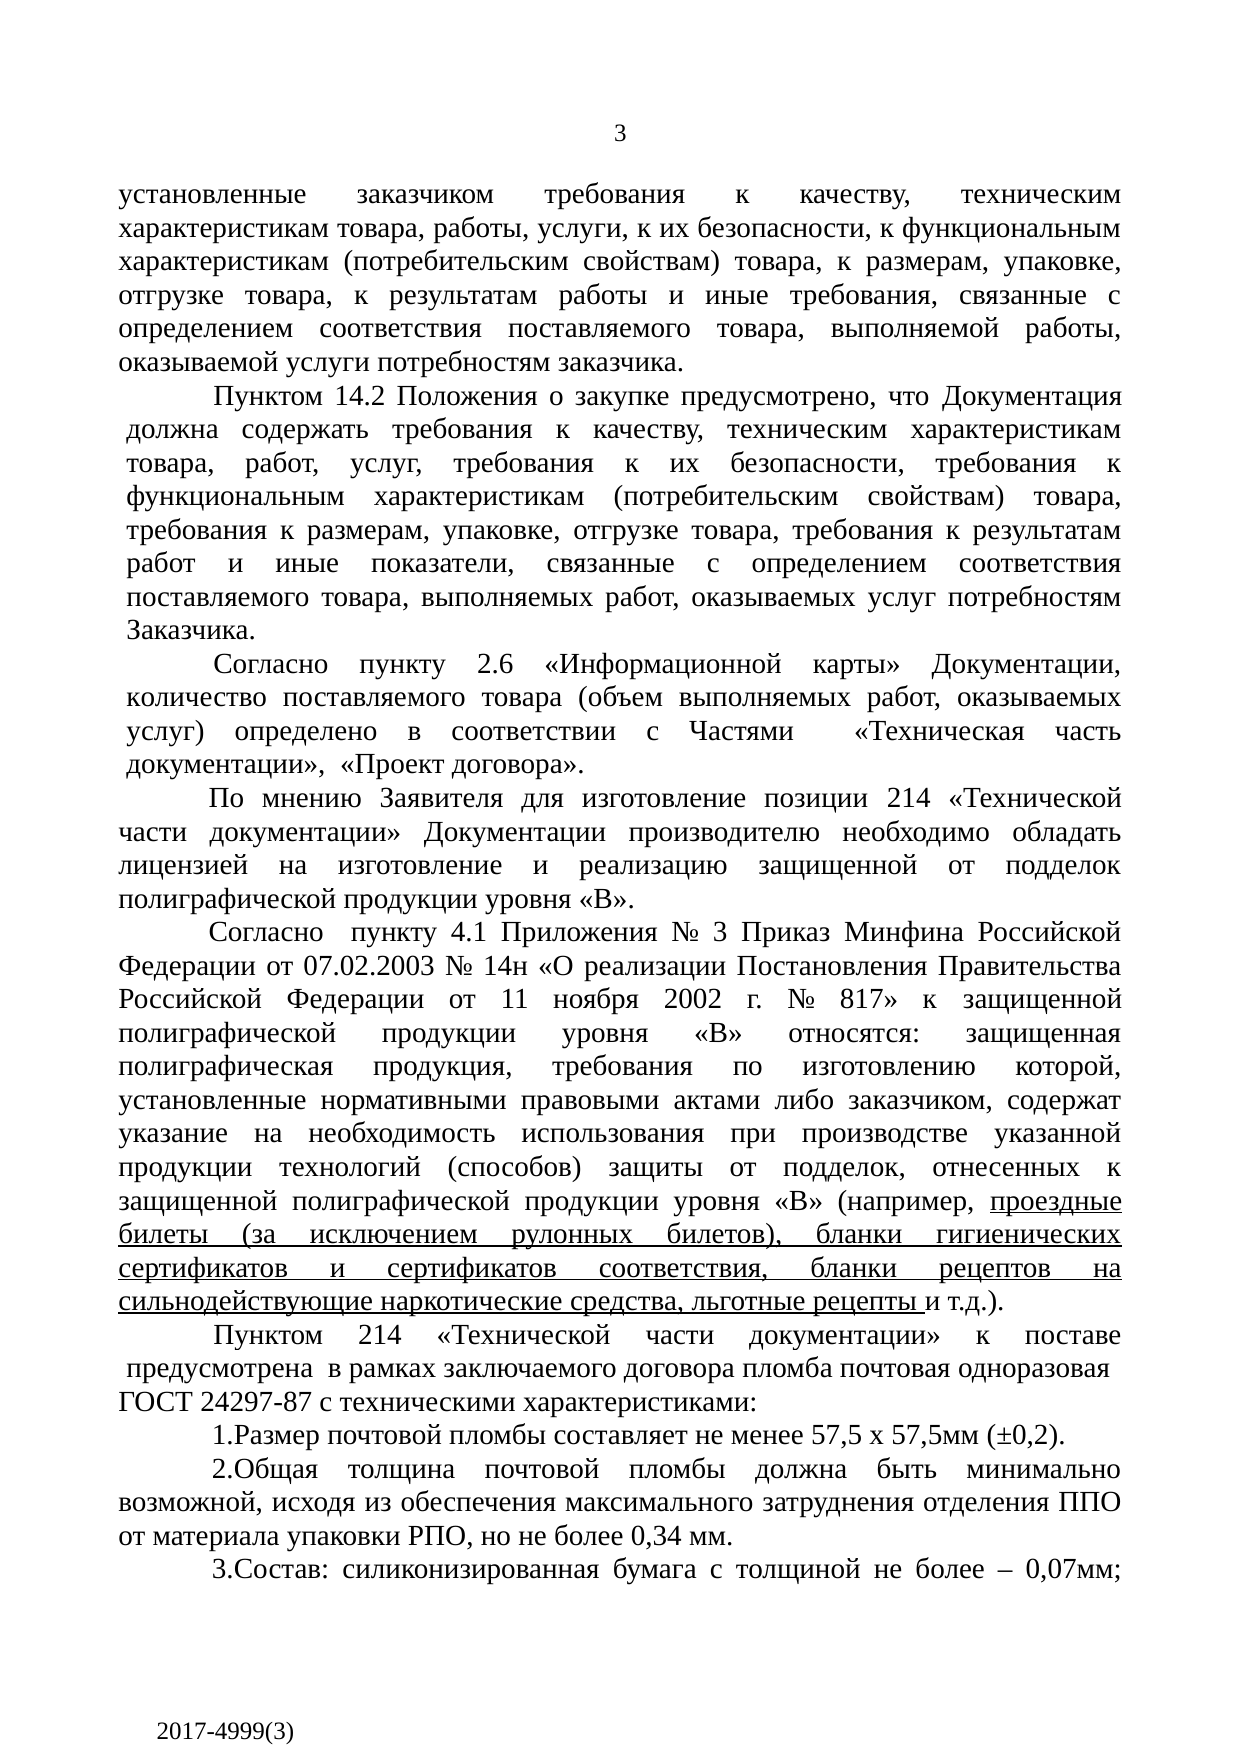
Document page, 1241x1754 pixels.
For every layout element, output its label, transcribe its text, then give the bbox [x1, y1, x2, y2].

text 3.Состав: силиконизированная бумага с толщиной не более – 0,07мм; [118, 1552, 1122, 1585]
text Пунктом 14.2 Положения о закупке предусмотрено, что Документация должна содержать требования к качеству, техническим характеристикам товара, работ, услуг, требования к их безопасности, требования к функциональным характеристикам (потребительским свойствам) товара, требования к размерам, упаковке, отгрузке товара, требования к результатам работ и иные показатели, связанные с определением соответствия поставляемого товара, выполняемых работ, оказываемых услуг потребностям Заказчика. [126, 378, 1122, 646]
text 2.Общая толщина почтовой пломбы должна быть минимально возможной, исходя из обеспечения максимального затруднения отделения ППО от материала упаковки РПО, но не более 0,34 мм. [118, 1451, 1122, 1552]
text Согласно пункту 2.6 «Информационной карты» Документации, количество поставляемого товара (объем выполняемых работ, оказываемых услуг) определено в соответствии с Частями «Техническая часть документации», «Проект договора». [126, 646, 1122, 780]
text 1.Размер почтовой пломбы составляет не менее 57,5 х 57,5мм (±0,2). [118, 1417, 1122, 1451]
text Пунктом 214 «Технической части документации» к поставе предусмотрена в рамках заключаемого договора пломба почтовая одноразовая [126, 1317, 1122, 1384]
text Согласно пункту 4.1 Приложения № 3 Приказ Минфина Российской Федерации от 07.02.2003 № 14н «О реализации Постановления Правительства Российской Федерации от 11 ноября 2002 г. № 817» к защищенной полиграфической продукции уровня «В» относятся: защищенная полиграфическая продукция, требования по изготовлению которой, установленные нормативными правовыми актами либо заказчиком, содержат указание на необходимость использования при производстве указанной продукции технологий (способов) защиты от подделок, отнесенных к защищенной полиграфической продукции уровня «В» (например, проездные билеты (за исключением рулонных билетов), бланки гигиенических [118, 914, 1122, 1245]
text По мнению Заявителя для изготовление позиции 214 «Технической части документации» Документации производителю необходимо обладать лицензией на изготовление и реализацию защищенной от подделок полиграфической продукции уровня «В». [118, 780, 1122, 914]
text установленные заказчиком требования к качеству, техническим характеристикам товара, работы, услуги, к их безопасности, к функциональным характеристикам (потребительским свойствам) товара, к размерам, упаковке, отгрузке товара, к результатам работы и иные требования, связанные с определением соответствия поставляемого товара, выполняемой работы, оказываемой услуги потребностям заказчика. [118, 176, 1122, 378]
text сертификатов и сертификатов соответствия, бланки рецептов на [118, 1247, 1122, 1279]
text сильнодействующие наркотические средства, льготные рецепты и т.д.). [118, 1280, 1122, 1317]
text ГОСТ 24297-87 с техническими характеристиками: [118, 1384, 1122, 1417]
